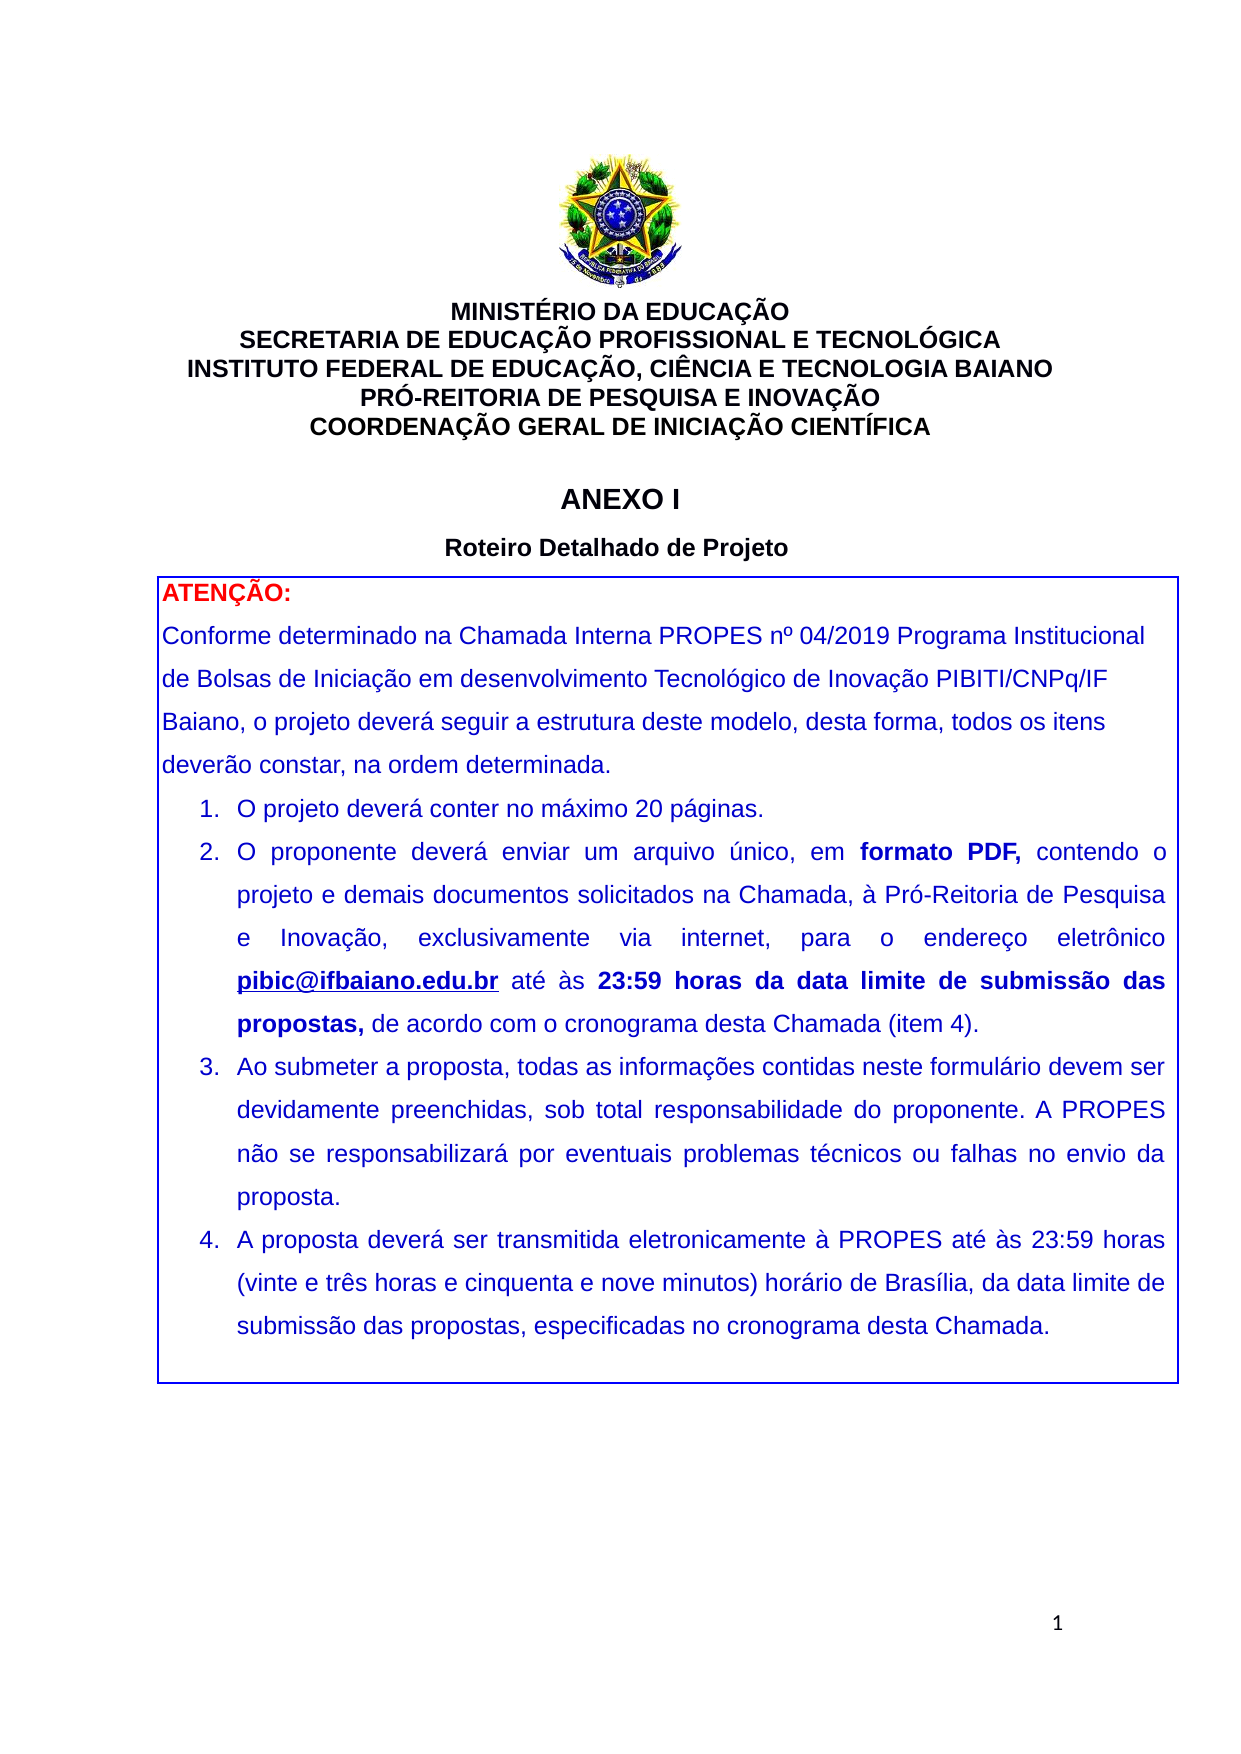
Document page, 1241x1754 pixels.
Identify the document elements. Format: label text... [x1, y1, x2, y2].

text MINISTÉRIO DA EDUCAÇÃO [177, 297, 1063, 325]
table_header ATENÇÃO: Conforme determinado na Chamada Interna PROPES nº 04/2019 Programa Institucional de Bolsas de Iniciação em desenvolvimento Tecnológico de Inovação PIBITI/CNPq/IF Baiano, o projeto deverá seguir a estrutura deste modelo, desta forma, todos os itens deverão constar, na ordem determinada. O projeto deverá conter no máximo 20 páginas. O proponente deverá enviar um arquivo único, em formato PDF, contendo o projeto e demais documentos solicitados na Chamada, à Pró-Reitoria de Pesquisa e Inovação, exclusivamente via internet, para o endereço eletrônico pibic@ifbaiano.edu.br até às 23:59 horas da data limite de submissão das propostas, de acordo com o cronograma desta Chamada (item 4). Ao submeter a proposta, todas as informações contidas neste formulário devem ser devidamente preenchidas, sob total responsabilidade do proponente. A PROPES não se responsabilizará por eventuais problemas técnicos ou falhas no envio da proposta. A proposta deverá ser transmitida eletronicamente à PROPES até às 23:59 horas (vinte e três horas e cinquenta e nove minutos) horário de Brasília, da data limite de submissão das propostas, especificadas no cronograma desta Chamada. [159, 578, 1177, 1382]
text COORDENAÇÃO GERAL DE INICIAÇÃO CIENTÍFICA [177, 412, 1063, 440]
picture [548, 147, 692, 297]
text SECRETARIA DE EDUCAÇÃO PROFISSIONAL E TECNOLÓGICA [177, 325, 1063, 354]
text PRÓ-REITORIA DE PESQUISA E INOVAÇÃO [177, 383, 1063, 412]
text INSTITUTO FEDERAL DE EDUCAÇÃO, CIÊNCIA E TECNOLOGIA BAIANO [177, 354, 1063, 383]
subtitle Roteiro Detalhado de Projeto [177, 533, 1063, 561]
subtitle ANEXO I [177, 482, 1063, 516]
